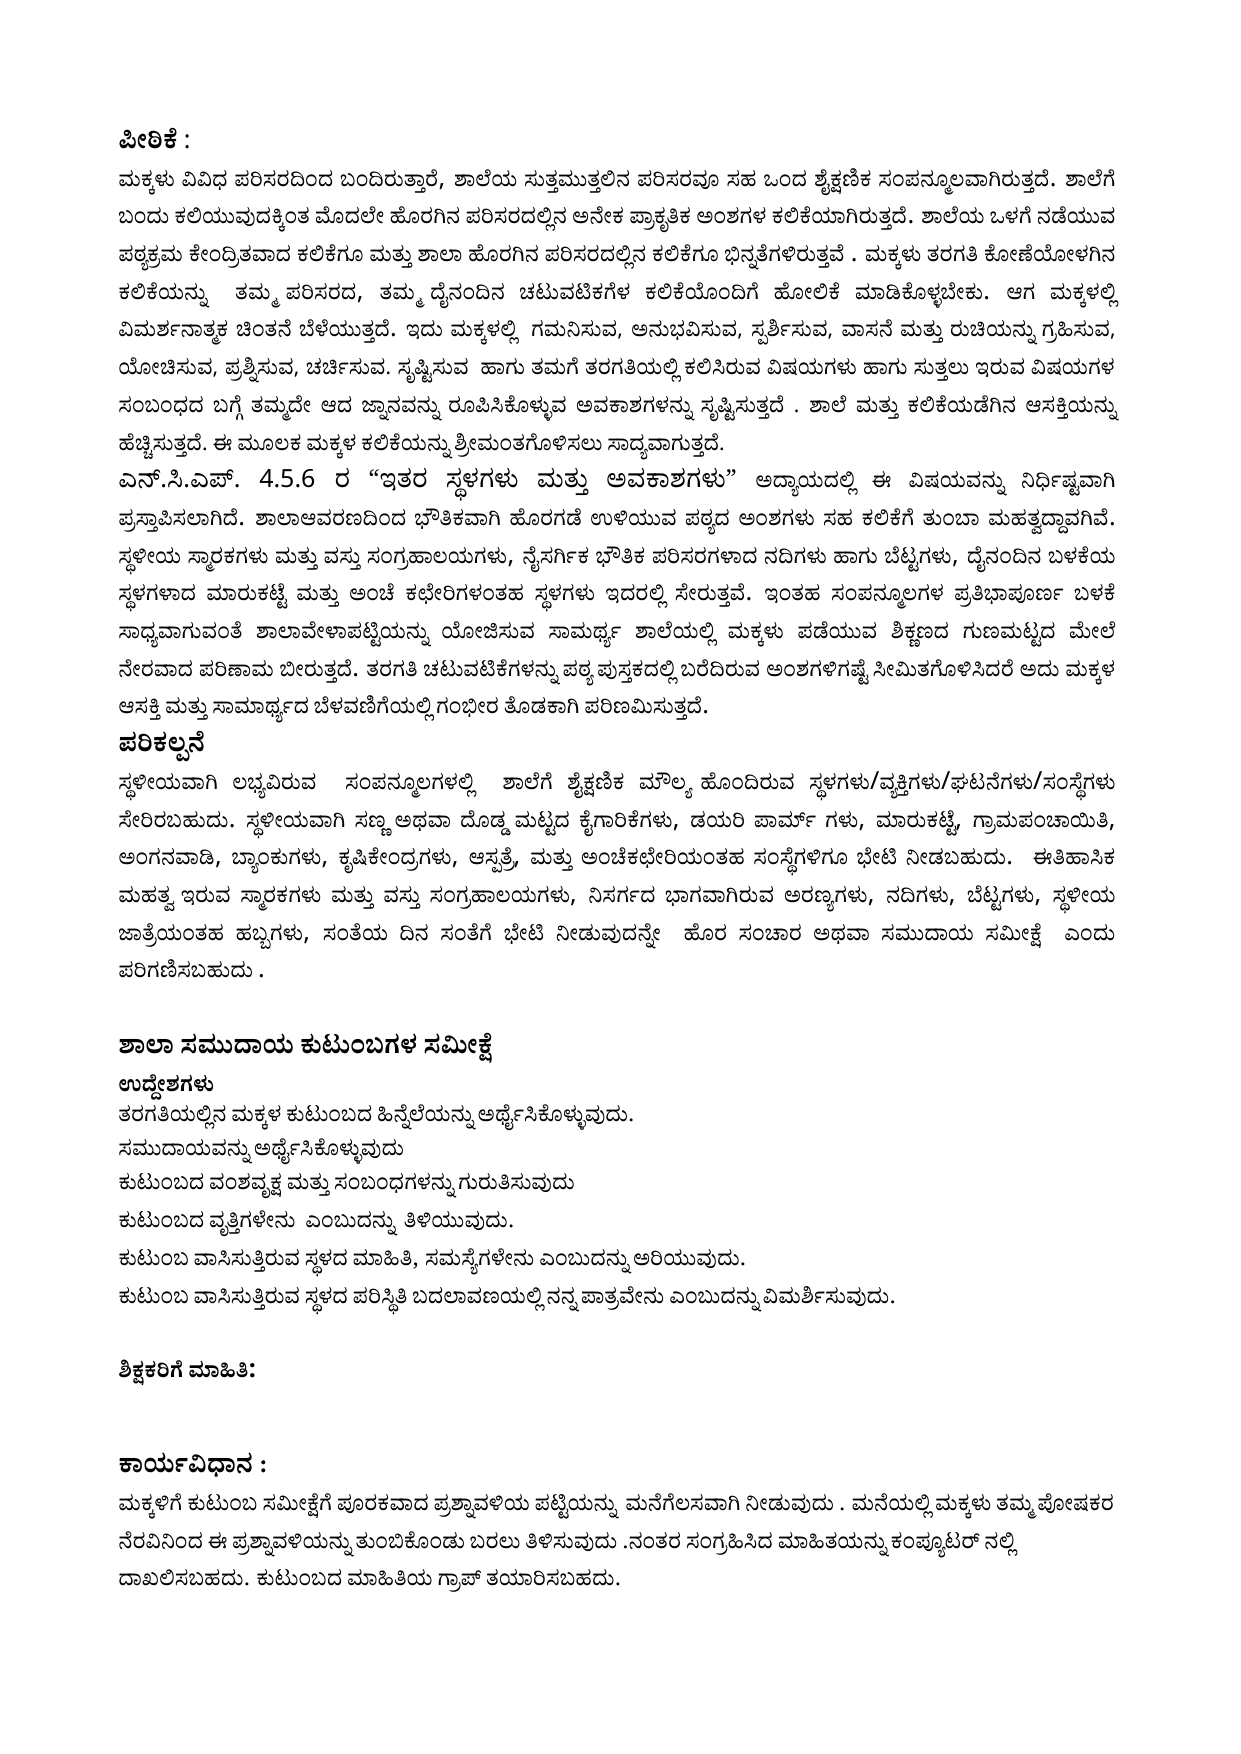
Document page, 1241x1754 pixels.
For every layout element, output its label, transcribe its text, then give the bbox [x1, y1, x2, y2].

text ಪರಿಕಲ್ಪನೆ [118, 721, 1116, 759]
text ಕಾರ್ಯವಿಧಾನ : [118, 1442, 1122, 1480]
text ಮಕ್ಕಳು ವಿವಿಧ ಪರಿಸರದಿಂದ ಬಂದಿರುತ್ತಾರೆ, ಶಾಲೆಯ ಸುತ್ತಮುತ್ತಲಿನ ಪರಿಸರವೂ ಸಹ ಒಂದ ಶೈಕ್ಷಣಿಕ ಸಂಪನ್ಮೂಲವಾಗಿರುತ್ತದೆ. ಶಾಲೆಗೆ ಬಂದು ಕಲಿಯುವುದಕ್ಕಿಂತ ಮೊದಲೇ ಹೊರಗಿನ ಪರಿಸರದಲ್ಲಿನ ಅನೇಕ ಪ್ರಾಕೃತಿಕ ಅಂಶಗಳ ಕಲಿಕೆಯಾಗಿರುತ್ತದೆ. ಶಾಲೆಯ ಒಳಗೆ ನಡೆಯುವ ಪಠ್ಯಕ್ರಮ ಕೇಂದ್ರಿತವಾದ ಕಲಿಕೆಗೂ ಮತ್ತು ಶಾಲಾ ಹೊರಗಿನ ಪರಿಸರದಲ್ಲಿನ ಕಲಿಕೆಗೂ ಭಿನ್ನತೆಗಳಿರುತ್ತವೆ . ಮಕ್ಕಳು ತರಗತಿ ಕೋಣೆಯೋಳಗಿನ ಕಲಿಕೆಯನ್ನು ತಮ್ಮ ಪರಿಸರದ, ತಮ್ಮ ದೈನಂದಿನ ಚಟುವಟಿಕಗೆಳ ಕಲಿಕೆಯೊಂದಿಗೆ ಹೋಲಿಕೆ ಮಾಡಿಕೊಳ್ಳಬೇಕು. ಆಗ ಮಕ್ಕಳಲ್ಲಿ ವಿಮರ್ಶನಾತ್ಮಕ ಚಿಂತನೆ ಬೆಳೆಯುತ್ತದೆ. ಇದು ಮಕ್ಕಳಲ್ಲಿ ಗಮನಿಸುವ, ಅನುಭವಿಸುವ, ಸ್ಪರ್ಶಿಸುವ, ವಾಸನೆ ಮತ್ತು ರುಚಿಯನ್ನು ಗ್ರಹಿಸುವ, ಯೋಚಿಸುವ, ಪ್ರಶ್ನಿಸುವ, ಚರ್ಚಿಸುವ. ಸೃಷ್ಟಿಸುವ ಹಾಗು ತಮಗೆ ತರಗತಿಯಲ್ಲಿ ಕಲಿಸಿರುವ ವಿಷಯಗಳು ಹಾಗು ಸುತ್ತಲು ಇರುವ ವಿಷಯಗಳ ಸಂಬಂಧದ ಬಗ್ಗೆ ತಮ್ಮದೇ ಆದ ಜ್ನಾನವನ್ನು ರೂಪಿಸಿಕೊಳ್ಳುವ ಅವಕಾಶಗಳನ್ನು ಸೃಷ್ಟಿಸುತ್ತದೆ . ಶಾಲೆ ಮತ್ತು ಕಲಿಕೆಯಡೆಗಿನ ಆಸಕ್ತಿಯನ್ನು ಹೆಚ್ಚಿಸುತ್ತದೆ. ಈ ಮೂಲಕ ಮಕ್ಕಳ ಕಲಿಕೆಯನ್ನು ಶ್ರೀಮಂತಗೊಳಿಸಲು ಸಾದ್ಯವಾಗುತ್ತದೆ. [118, 156, 1116, 457]
text ಕುಟುಂಬ ವಾಸಿಸುತ್ತಿರುವ ಸ್ಥಳದ ಮಾಹಿತಿ, ಸಮಸ್ಯೆಗಳೇನು ಎಂಬುದನ್ನು ಅರಿಯುವುದು. [118, 1242, 1122, 1280]
text ತರಗತಿಯಲ್ಲಿನ ಮಕ್ಕಳ ಕುಟುಂಬದ ಹಿನ್ನೆಲೆಯನ್ನು ಅರ್ಥೈಸಿಕೊಳ್ಳುವುದು. [118, 1098, 1122, 1137]
text ಮಕ್ಕಳಿಗೆ ಕುಟುಂಬ ಸಮೀಕ್ಷೆಗೆ ಪೂರಕವಾದ ಪ್ರಶ್ನಾವಳಿಯ ಪಟ್ಟಿಯನ್ನು ಮನೆಗೆಲಸವಾಗಿ ನೀಡುವುದು . ಮನೆಯಲ್ಲಿ ಮಕ್ಕಳು ತಮ್ಮ ಪೋಷಕರ ನೆರವಿನಿಂದ ಈ ಪ್ರಶ್ನಾವಳಿಯನ್ನು ತುಂಬಿಕೊಂಡು ಬರಲು ತಿಳಿಸುವುದು .ನಂತರ ಸಂಗ್ರಹಿಸಿದ ಮಾಹಿತಯನ್ನು ಕಂಪ್ಯೂಟರ್ ನಲ್ಲಿ ದಾಖಲಿಸಬಹದು. ಕುಟುಂಬದ ಮಾಹಿತಿಯ ಗ್ರಾಪ್ ತಯಾರಿಸಬಹದು. [118, 1480, 1122, 1593]
text ಸಮುದಾಯವನ್ನು ಅರ್ಥೈಸಿಕೊಳ್ಳುವುದು [118, 1137, 1122, 1170]
text ಸ್ಥಳೀಯವಾಗಿ ಲಭ್ಯವಿರುವ ಸಂಪನ್ಮೂಲಗಳಲ್ಲಿ ಶಾಲೆಗೆ ಶೈಕ್ಷಣಿಕ ಮೌಲ್ಯ ಹೊಂದಿರುವ ಸ್ಥಳಗಳು/ವ್ಯಕ್ತಿಗಳು/ಘಟನೆಗಳು/ಸಂಸ್ಥೆಗಳು ಸೇರಿರಬಹುದು. ಸ್ಥಳೀಯವಾಗಿ ಸಣ್ಣ ಅಥವಾ ದೊಡ್ಡ ಮಟ್ಟದ ಕೈಗಾರಿಕೆಗಳು, ಡಯರಿ ಪಾರ್ಮ್ ಗಳು, ಮಾರುಕಟ್ಟೆ, ಗ್ರಾಮಪಂಚಾಯಿತಿ, ಅಂಗನವಾಡಿ, ಬ್ಯಾಂಕುಗಳು, ಕೃಷಿಕೇಂದ್ರಗಳು, ಆಸ್ಪತ್ರೆ, ಮತ್ತು ಅಂಚೆಕಛೇರಿಯಂತಹ ಸಂಸ್ಥೆಗಳಿಗೂ ಭೇಟಿ ನೀಡಬಹುದು. ಈತಿಹಾಸಿಕ ಮಹತ್ವ ಇರುವ ಸ್ಮಾರಕಗಳು ಮತ್ತು ವಸ್ತು ಸಂಗ್ರಹಾಲಯಗಳು, ನಿಸರ್ಗದ ಭಾಗವಾಗಿರುವ ಅರಣ್ಯಗಳು, ನದಿಗಳು, ಬೆಟ್ಟಗಳು, ಸ್ಥಳೀಯ ಜಾತ್ರೆಯಂತಹ ಹಬ್ಬಗಳು, ಸಂತೆಯ ದಿನ ಸಂತೆಗೆ ಭೇಟಿ ನೀಡುವುದನ್ನೇ ಹೊರ ಸಂಚಾರ ಅಥವಾ ಸಮುದಾಯ ಸಮೀಕ್ಷೆ ಎಂದು ಪರಿಗಣಿಸಬಹುದು . [118, 759, 1116, 985]
text ಕುಟುಂಬ ವಾಸಿಸುತ್ತಿರುವ ಸ್ಥಳದ ಪರಿಸ್ಥಿತಿ ಬದಲಾವಣಯಲ್ಲಿ ನನ್ನ ಪಾತ್ರವೇನು ಎಂಬುದನ್ನು ವಿಮರ್ಶಿಸುವುದು. [118, 1280, 1122, 1318]
text ಕುಟುಂಬದ ವೃತ್ತಿಗಳೇನು ಎಂಬುದನ್ನು ತಿಳಿಯುವುದು. [118, 1204, 1122, 1242]
text ಪೀಠಿಕೆ : [118, 118, 1116, 156]
text ಉದ್ದೇಶಗಳು [118, 1061, 1116, 1098]
text ಕುಟುಂಬದ ವಂಶವೃಕ್ಷ ಮತ್ತು ಸಂಬಂಧಗಳನ್ನು ಗುರುತಿಸುವುದು [118, 1170, 1122, 1204]
text ಶಾಲಾ ಸಮುದಾಯ ಕುಟುಂಬಗಳ ಸಮೀಕ್ಷೆ [118, 1023, 1116, 1061]
text ಶಿಕ್ಷಕರಿಗೆ ಮಾಹಿತಿ: [118, 1347, 1122, 1385]
text ಎನ್.ಸಿ.ಎಪ್. 4.5.6 ರ “ಇತರ ಸ್ಥಳಗಳು ಮತ್ತು ಅವಕಾಶಗಳು” ಅದ್ಯಾಯದಲ್ಲಿ ಈ ವಿಷಯವನ್ನು ನಿರ್ಧಿಷ್ಟವಾಗಿ ಪ್ರಸ್ತಾಪಿಸಲಾಗಿದೆ. ಶಾಲಾಆವರಣದಿಂದ ಭೌತಿಕವಾಗಿ ಹೊರಗಡೆ ಉಳಿಯುವ ಪಠ್ಯದ ಅಂಶಗಳು ಸಹ ಕಲಿಕೆಗೆ ತುಂಬಾ ಮಹತ್ವದ್ದಾವಗಿವೆ. ಸ್ಥಳೀಯ ಸ್ಮಾರಕಗಳು ಮತ್ತು ವಸ್ತು ಸಂಗ್ರಹಾಲಯಗಳು, ನೈಸರ್ಗಿಕ ಭೌತಿಕ ಪರಿಸರಗಳಾದ ನದಿಗಳು ಹಾಗು ಬೆಟ್ಟಗಳು, ದೈನಂದಿನ ಬಳಕೆಯ ಸ್ಥಳಗಳಾದ ಮಾರುಕಟ್ಟೆ ಮತ್ತು ಅಂಚೆ ಕಛೇರಿಗಳಂತಹ ಸ್ಥಳಗಳು ಇದರಲ್ಲಿ ಸೇರುತ್ತವೆ. ಇಂತಹ ಸಂಪನ್ಮೂಲಗಳ ಪ್ರತಿಭಾಪೂರ್ಣ ಬಳಕೆ ಸಾಧ್ಯವಾಗುವಂತೆ ಶಾಲಾವೇಳಾಪಟ್ಟಿಯನ್ನು ಯೋಜಿಸುವ ಸಾಮರ್ಥ್ಯ ಶಾಲೆಯಲ್ಲಿ ಮಕ್ಕಳು ಪಡೆಯುವ ಶಿಕ್ಣಣದ ಗುಣಮಟ್ಟದ ಮೇಲೆ ನೇರವಾದ ಪರಿಣಾಮ ಬೀರುತ್ತದೆ. ತರಗತಿ ಚಟುವಟಿಕೆಗಳನ್ನು ಪಠ್ಯ ಪುಸ್ತಕದಲ್ಲಿ ಬರೆದಿರುವ ಅಂಶಗಳಿಗಷ್ಟೆ ಸೀಮಿತಗೊಳಿಸಿದರೆ ಅದು ಮಕ್ಕಳ ಆಸಕ್ತಿ ಮತ್ತು ಸಾಮಾರ್ಥ್ಯದ ಬೆಳವಣಿಗೆಯಲ್ಲಿ ಗಂಭೀರ ತೊಡಕಾಗಿ ಪರಿಣಮಿಸುತ್ತದೆ. [118, 457, 1116, 721]
